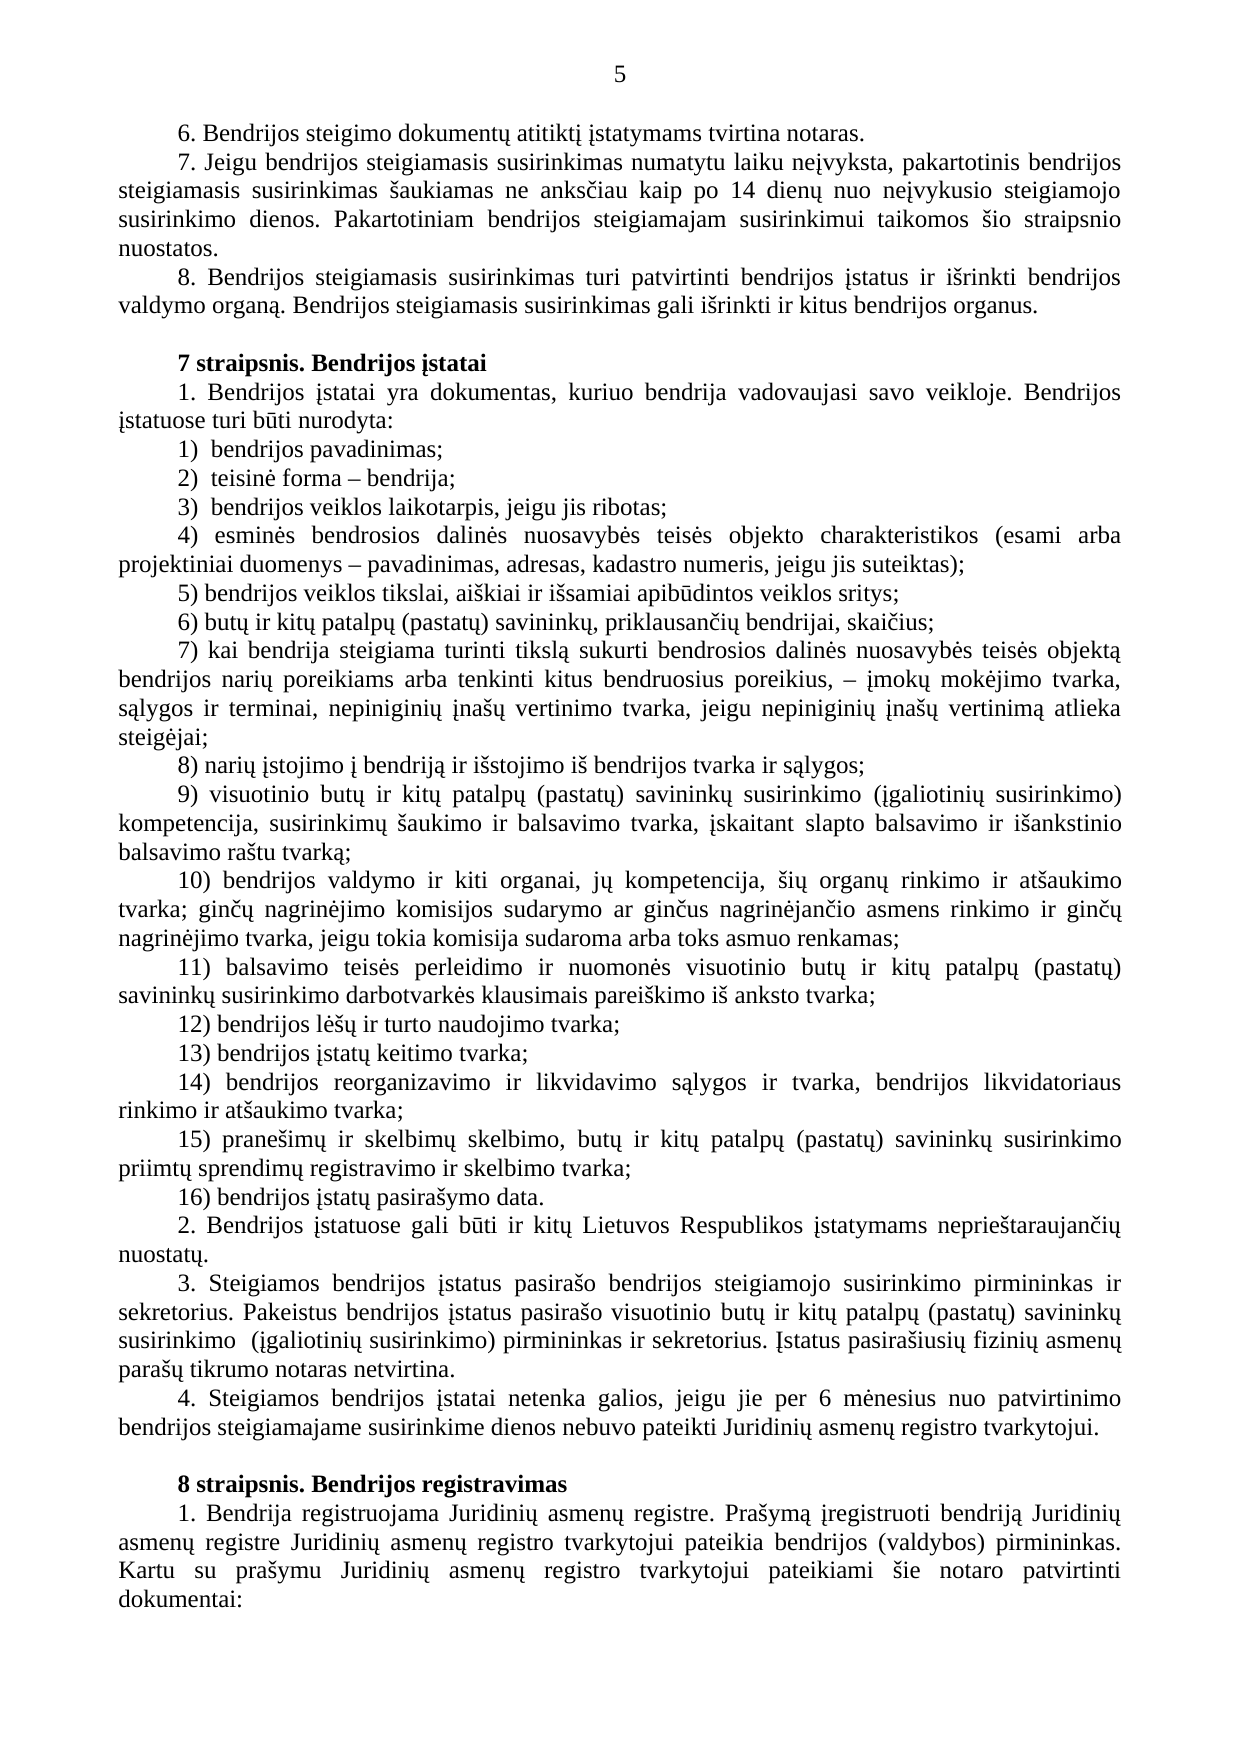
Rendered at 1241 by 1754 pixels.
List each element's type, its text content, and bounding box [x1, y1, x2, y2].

text 13) bendrijos įstatų keitimo tvarka; [118, 1038, 1122, 1067]
text 12) bendrijos lėšų ir turto naudojimo tvarka; [118, 1009, 1122, 1038]
text 3) bendrijos veiklos laikotarpis, jeigu jis ribotas; [118, 492, 1122, 521]
text 7) kai bendrija steigiama turinti tikslą sukurti bendrosios dalinės nuosavybės teisės objektą bendrijos narių poreikiams arba tenkinti kitus bendruosius poreikius, – įmokų mokėjimo tvarka, sąlygos ir terminai, nepiniginių įnašų vertinimo tvarka, jeigu nepiniginių įnašų vertinimą atlieka steigėjai; [118, 636, 1122, 751]
text 1) bendrijos pavadinimas; [118, 434, 1122, 463]
text 4) esminės bendrosios dalinės nuosavybės teisės objekto charakteristikos (esami arba projektiniai duomenys – pavadinimas, adresas, kadastro numeris, jeigu jis suteiktas); [118, 521, 1122, 578]
text 2. Bendrijos įstatuose gali būti ir kitų Lietuvos Respublikos įstatymams neprieštaraujančių nuostatų. [118, 1211, 1122, 1268]
text 4. Steigiamos bendrijos įstatai netenka galios, jeigu jie per 6 mėnesius nuo patvirtinimo bendrijos steigiamajame susirinkime dienos nebuvo pateikti Juridinių asmenų registro tvarkytojui. [118, 1383, 1122, 1441]
text 6. Bendrijos steigimo dokumentų atitiktį įstatymams tvirtina notaras. [118, 118, 1122, 147]
text 7 straipsnis. Bendrijos įstatai [118, 348, 1122, 377]
text 16) bendrijos įstatų pasirašymo data. [118, 1182, 1122, 1211]
text 8. Bendrijos steigiamasis susirinkimas turi patvirtinti bendrijos įstatus ir išrinkti bendrijos valdymo organą. Bendrijos steigiamasis susirinkimas gali išrinkti ir kitus bendrijos organus. [118, 262, 1122, 319]
text 15) pranešimų ir skelbimų skelbimo, butų ir kitų patalpų (pastatų) savininkų susirinkimo priimtų sprendimų registravimo ir skelbimo tvarka; [118, 1124, 1122, 1182]
text 11) balsavimo teisės perleidimo ir nuomonės visuotinio butų ir kitų patalpų (pastatų) savininkų susirinkimo darbotvarkės klausimais pareiškimo iš anksto tvarka; [118, 952, 1122, 1009]
text 8) narių įstojimo į bendriją ir išstojimo iš bendrijos tvarka ir sąlygos; [118, 751, 1122, 779]
text 9) visuotinio butų ir kitų patalpų (pastatų) savininkų susirinkimo (įgaliotinių susirinkimo) kompetencija, susirinkimų šaukimo ir balsavimo tvarka, įskaitant slapto balsavimo ir išankstinio balsavimo raštu tvarką; [118, 779, 1122, 866]
text 7. Jeigu bendrijos steigiamasis susirinkimas numatytu laiku neįvyksta, pakartotinis bendrijos steigiamasis susirinkimas šaukiamas ne anksčiau kaip po 14 dienų nuo neįvykusio steigiamojo susirinkimo dienos. Pakartotiniam bendrijos steigiamajam susirinkimui taikomos šio straipsnio nuostatos. [118, 147, 1122, 262]
text 3. Steigiamos bendrijos įstatus pasirašo bendrijos steigiamojo susirinkimo pirmininkas ir sekretorius. Pakeistus bendrijos įstatus pasirašo visuotinio butų ir kitų patalpų (pastatų) savininkų susirinkimo (įgaliotinių susirinkimo) pirmininkas ir sekretorius. Įstatus pasirašiusių fizinių asmenų parašų tikrumo notaras netvirtina. [118, 1268, 1122, 1383]
text 6) butų ir kitų patalpų (pastatų) savininkų, priklausančių bendrijai, skaičius; [118, 607, 1122, 636]
text 5) bendrijos veiklos tikslai, aiškiai ir išsamiai apibūdintos veiklos sritys; [118, 578, 1122, 607]
text 14) bendrijos reorganizavimo ir likvidavimo sąlygos ir tvarka, bendrijos likvidatoriaus rinkimo ir atšaukimo tvarka; [118, 1067, 1122, 1124]
text 2) teisinė forma – bendrija; [118, 463, 1122, 492]
text 1. Bendrija registruojama Juridinių asmenų registre. Prašymą įregistruoti bendriją Juridinių asmenų registre Juridinių asmenų registro tvarkytojui pateikia bendrijos (valdybos) pirmininkas. Kartu su prašymu Juridinių asmenų registro tvarkytojui pateikiami šie notaro patvirtinti dokumentai: [118, 1498, 1122, 1613]
text 10) bendrijos valdymo ir kiti organai, jų kompetencija, šių organų rinkimo ir atšaukimo tvarka; ginčų nagrinėjimo komisijos sudarymo ar ginčus nagrinėjančio asmens rinkimo ir ginčų nagrinėjimo tvarka, jeigu tokia komisija sudaroma arba toks asmuo renkamas; [118, 866, 1122, 952]
text 1. Bendrijos įstatai yra dokumentas, kuriuo bendrija vadovaujasi savo veikloje. Bendrijos įstatuose turi būti nurodyta: [118, 377, 1122, 434]
text 8 straipsnis. Bendrijos registravimas [118, 1469, 1122, 1498]
